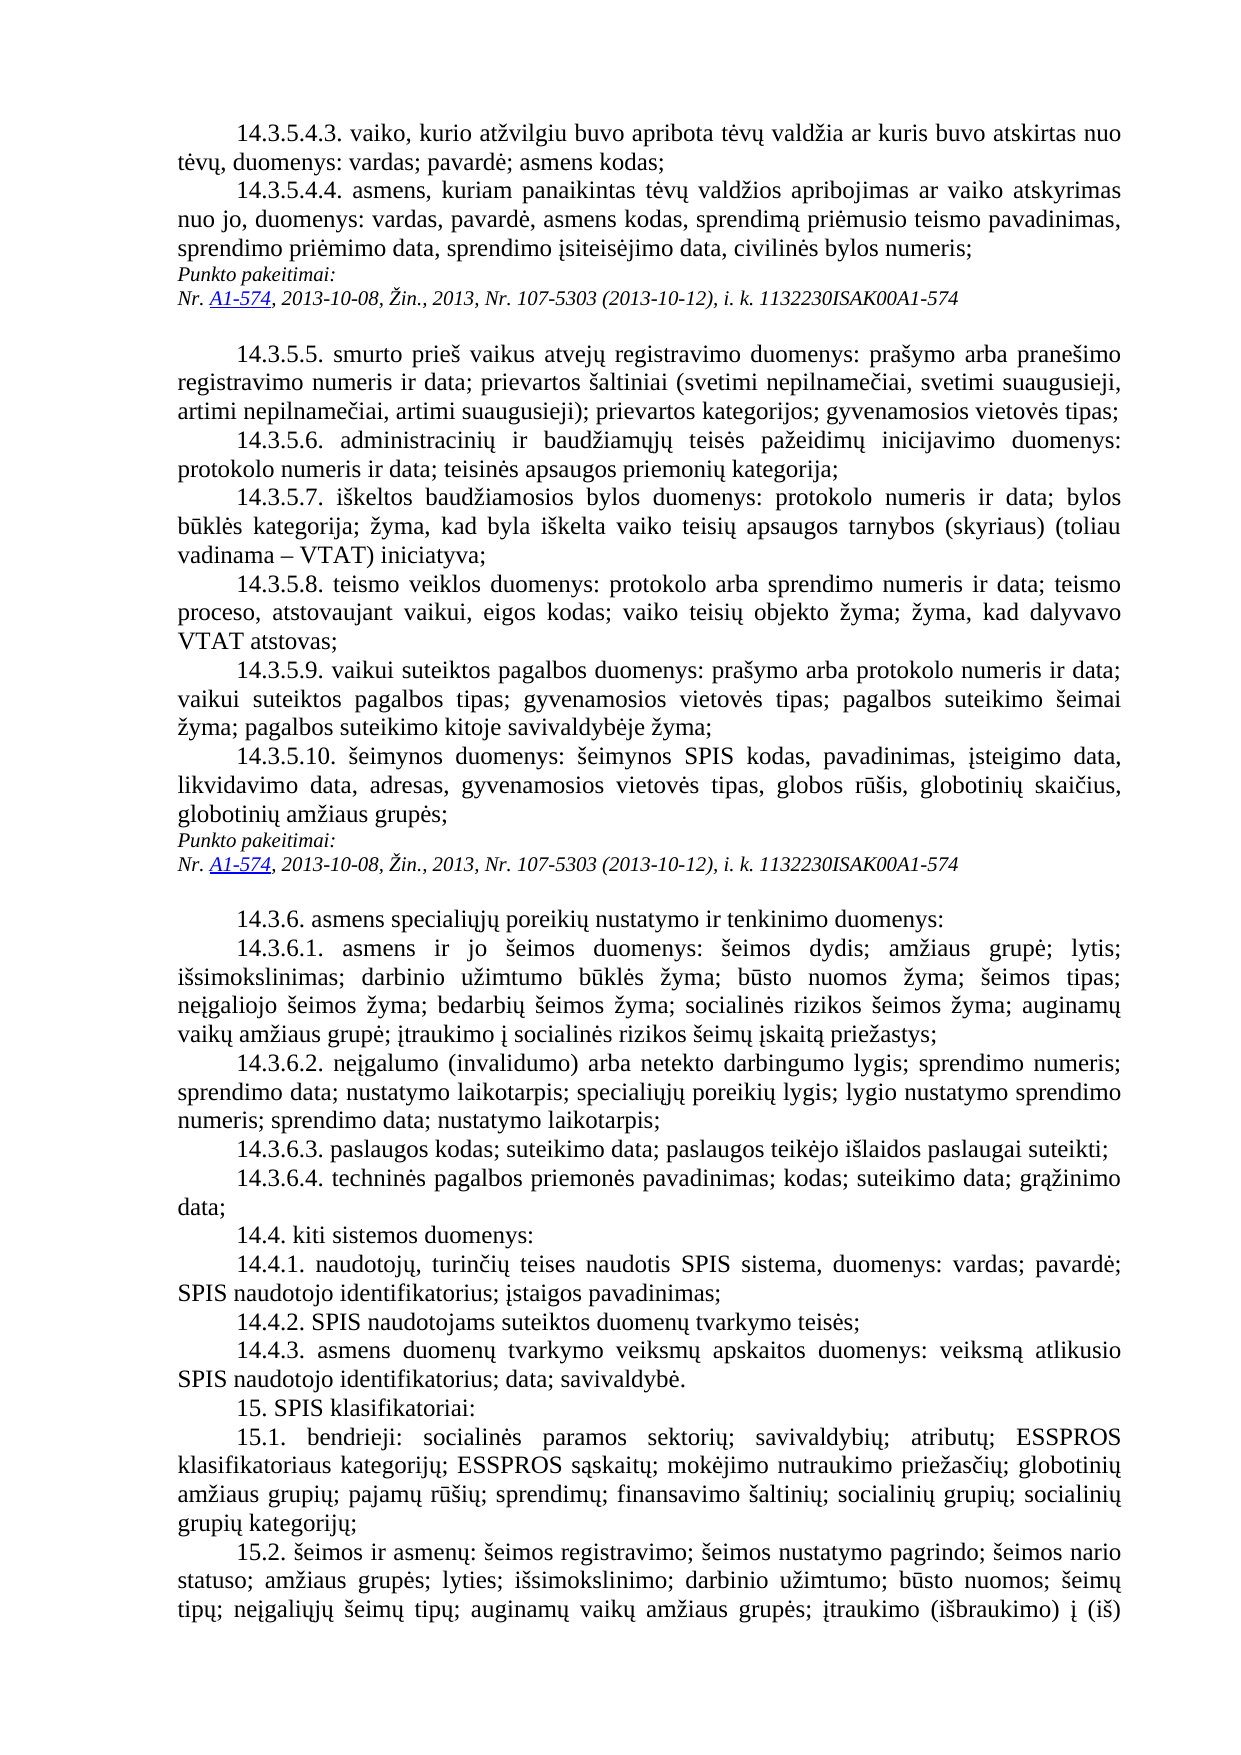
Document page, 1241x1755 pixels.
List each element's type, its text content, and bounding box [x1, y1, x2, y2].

text Nr. A1-574, 2013-10-08, Žin., 2013, Nr. 107-5303 (2013-10-12), i. k. 1132230ISAK00A1-574 [177, 852, 1122, 876]
text 14.3.5.6. administracinių ir baudžiamųjų teisės pažeidimų inicijavimo duomenys: protokolo numeris ir data; teisinės apsaugos priemonių kategorija; [177, 425, 1122, 482]
text Punkto pakeitimai: [177, 827, 1122, 852]
text 14.3.5.5. smurto prieš vaikus atvejų registravimo duomenys: prašymo arba pranešimo registravimo numeris ir data; prievartos šaltiniai (svetimi nepilnamečiai, svetimi suaugusieji, artimi nepilnamečiai, artimi suaugusieji); prievartos kategorijos; gyvenamosios vietovės tipas; [177, 339, 1122, 425]
text 15.1. bendrieji: socialinės paramos sektorių; savivaldybių; atributų; ESSPROS klasifikatoriaus kategorijų; ESSPROS sąskaitų; mokėjimo nutraukimo priežasčių; globotinių amžiaus grupių; pajamų rūšių; sprendimų; finansavimo šaltinių; socialinių grupių; socialinių grupių kategorijų; [177, 1422, 1122, 1537]
text 14.3.6. asmens specialiųjų poreikių nustatymo ir tenkinimo duomenys: [177, 904, 1122, 933]
text 14.4.3. asmens duomenų tvarkymo veiksmų apskaitos duomenys: veiksmą atlikusio SPIS naudotojo identifikatorius; data; savivaldybė. [177, 1336, 1122, 1393]
text Punkto pakeitimai: [177, 262, 1122, 286]
text 14.3.5.8. teismo veiklos duomenys: protokolo arba sprendimo numeris ir data; teismo proceso, atstovaujant vaikui, eigos kodas; vaiko teisių objekto žyma; žyma, kad dalyvavo VTAT atstovas; [177, 569, 1122, 655]
text 15. SPIS klasifikatoriai: [177, 1393, 1122, 1422]
text 14.3.5.4.3. vaiko, kurio atžvilgiu buvo apribota tėvų valdžia ar kuris buvo atskirtas nuo tėvų, duomenys: vardas; pavardė; asmens kodas; [177, 118, 1122, 176]
text 14.3.6.1. asmens ir jo šeimos duomenys: šeimos dydis; amžiaus grupė; lytis; išsimokslinimas; darbinio užimtumo būklės žyma; būsto nuomos žyma; šeimos tipas; neįgaliojo šeimos žyma; bedarbių šeimos žyma; socialinės rizikos šeimos žyma; auginamų vaikų amžiaus grupė; įtraukimo į socialinės rizikos šeimų įskaitą priežastys; [177, 933, 1122, 1048]
text 14.3.6.3. paslaugos kodas; suteikimo data; paslaugos teikėjo išlaidos paslaugai suteikti; [177, 1134, 1122, 1163]
text 14.3.5.9. vaikui suteiktos pagalbos duomenys: prašymo arba protokolo numeris ir data; vaikui suteiktos pagalbos tipas; gyvenamosios vietovės tipas; pagalbos suteikimo šeimai žyma; pagalbos suteikimo kitoje savivaldybėje žyma; [177, 655, 1122, 741]
text 14.3.5.10. šeimynos duomenys: šeimynos SPIS kodas, pavadinimas, įsteigimo data, likvidavimo data, adresas, gyvenamosios vietovės tipas, globos rūšis, globotinių skaičius, globotinių amžiaus grupės; [177, 741, 1122, 827]
text 14.3.6.4. techninės pagalbos priemonės pavadinimas; kodas; suteikimo data; grąžinimo data; [177, 1163, 1122, 1221]
text 14.3.6.2. neįgalumo (invalidumo) arba netekto darbingumo lygis; sprendimo numeris; sprendimo data; nustatymo laikotarpis; specialiųjų poreikių lygis; lygio nustatymo sprendimo numeris; sprendimo data; nustatymo laikotarpis; [177, 1048, 1122, 1134]
text 14.4.2. SPIS naudotojams suteiktos duomenų tvarkymo teisės; [177, 1307, 1122, 1336]
text 14.3.5.4.4. asmens, kuriam panaikintas tėvų valdžios apribojimas ar vaiko atskyrimas nuo jo, duomenys: vardas, pavardė, asmens kodas, sprendimą priėmusio teismo pavadinimas, sprendimo priėmimo data, sprendimo įsiteisėjimo data, civilinės bylos numeris; [177, 176, 1122, 262]
text 14.4. kiti sistemos duomenys: [177, 1221, 1122, 1249]
text 14.4.1. naudotojų, turinčių teises naudotis SPIS sistema, duomenys: vardas; pavardė; SPIS naudotojo identifikatorius; įstaigos pavadinimas; [177, 1249, 1122, 1307]
text 14.3.5.7. iškeltos baudžiamosios bylos duomenys: protokolo numeris ir data; bylos būklės kategorija; žyma, kad byla iškelta vaiko teisių apsaugos tarnybos (skyriaus) (toliau vadinama – VTAT) iniciatyva; [177, 482, 1122, 569]
text Nr. A1-574, 2013-10-08, Žin., 2013, Nr. 107-5303 (2013-10-12), i. k. 1132230ISAK00A1-574 [177, 286, 1122, 310]
text 15.2. šeimos ir asmenų: šeimos registravimo; šeimos nustatymo pagrindo; šeimos nario statuso; amžiaus grupės; lyties; išsimokslinimo; darbinio užimtumo; būsto nuomos; šeimų tipų; neįgaliųjų šeimų tipų; auginamų vaikų amžiaus grupės; įtraukimo (išbraukimo) į (iš) [177, 1537, 1122, 1623]
